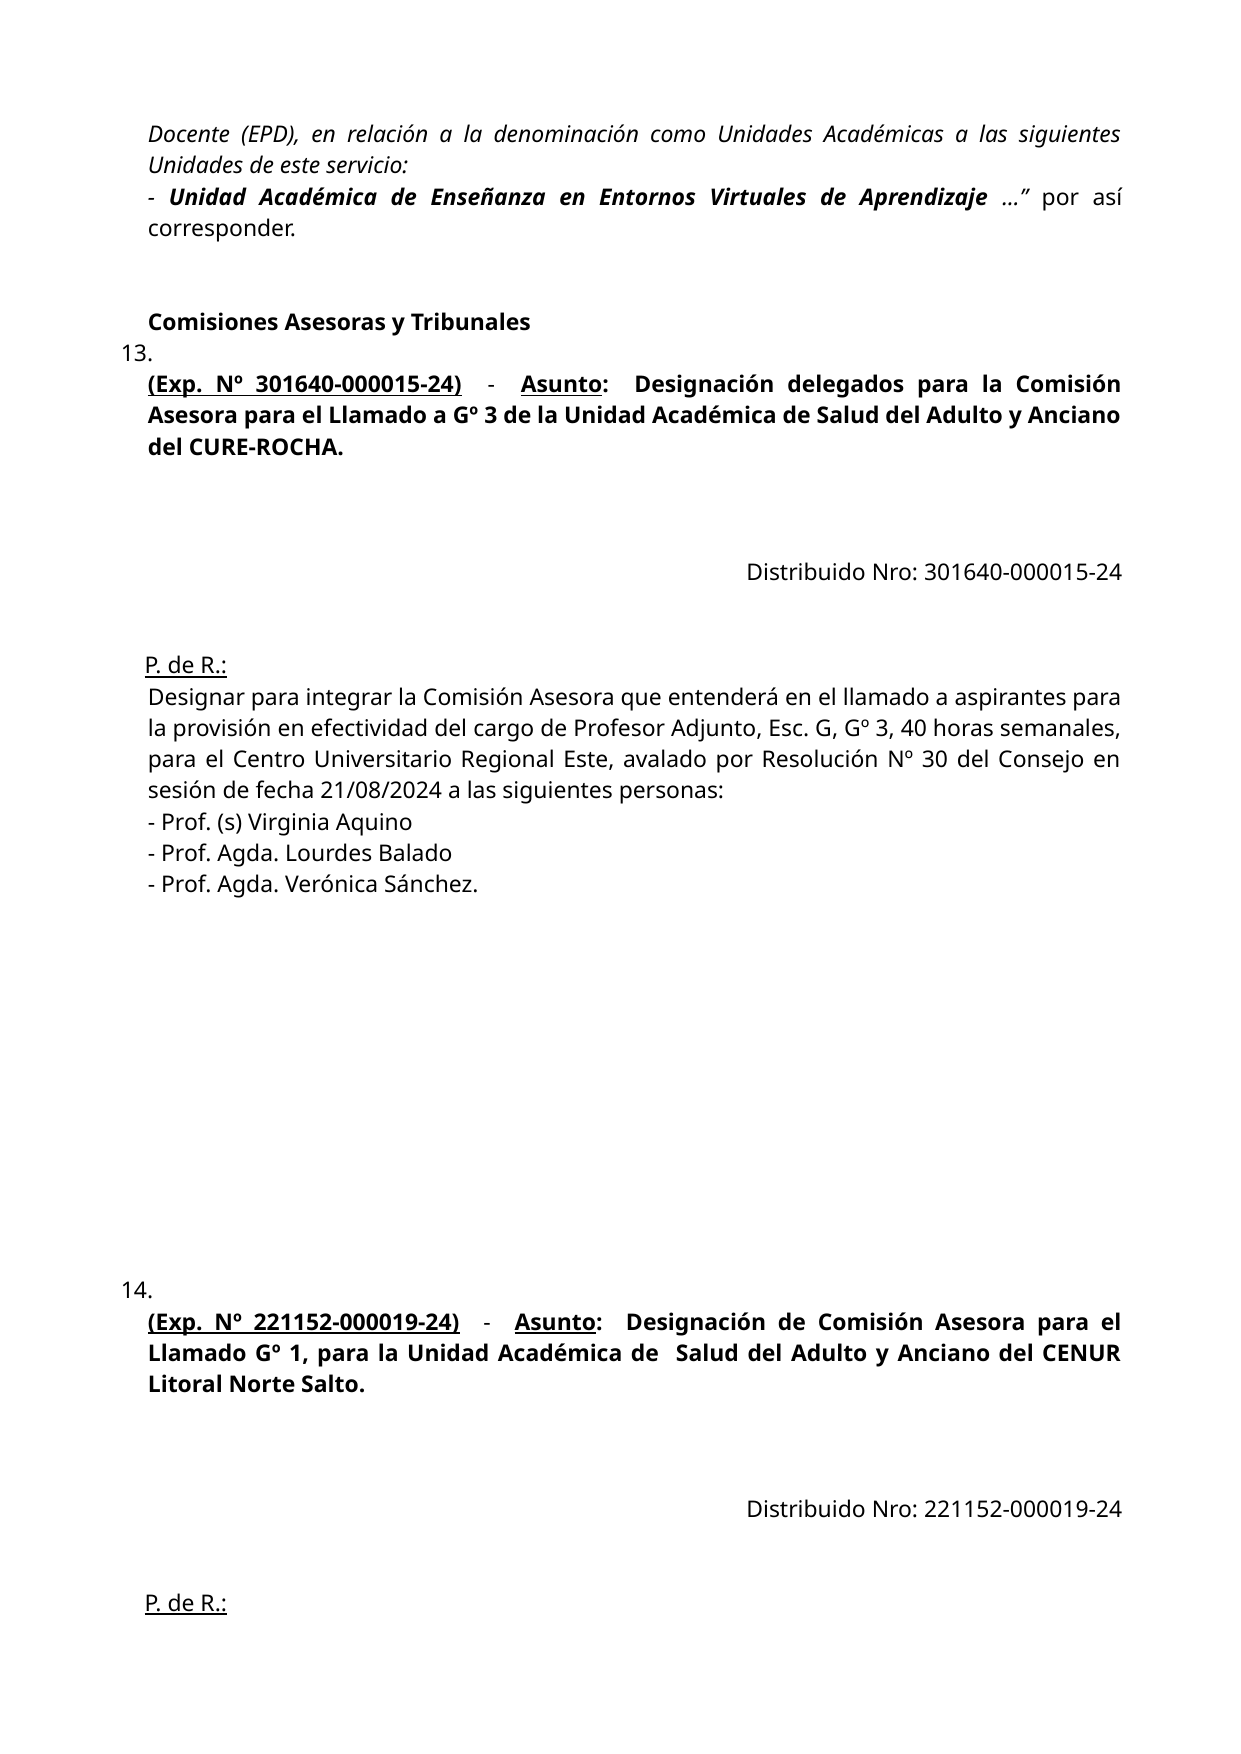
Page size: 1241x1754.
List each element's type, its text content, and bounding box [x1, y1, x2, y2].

text P. de R.: [121, 649, 1122, 681]
text (Exp. Nº 301640-000015-24) - Asunto: Designación delegados para la Comisión Asesora para el Llamado a Gº 3 de la Unidad Académica de Salud del Adulto y Anciano del CURE-ROCHA. [148, 368, 1122, 462]
text Docente (EPD), en relación a la denominación como Unidades Académicas a las siguientes Unidades de este servicio: [148, 118, 1122, 181]
text Comisiones Asesoras y Tribunales [148, 306, 1122, 337]
text - Prof. Agda. Verónica Sánchez. [148, 868, 1122, 899]
text Distribuido Nro: 221152-000019-24 [221, 1493, 1122, 1524]
text - Prof. Agda. Lourdes Balado [148, 837, 1122, 868]
text (Exp. Nº 221152-000019-24) - Asunto: Designación de Comisión Asesora para el Llamado Gº 1, para la Unidad Académica de Salud del Adulto y Anciano del CENUR Litoral Norte Salto. [148, 1306, 1122, 1399]
text - Prof. (s) Virginia Aquino [148, 806, 1122, 837]
text Distribuido Nro: 301640-000015-24 [221, 556, 1122, 587]
text Designar para integrar la Comisión Asesora que entenderá en el llamado a aspirantes para la provisión en efectividad del cargo de Profesor Adjunto, Esc. G, Gº 3, 40 horas semanales, para el Centro Universitario Regional Este, avalado por Resolución Nº 30 del Consejo en sesión de fecha 21/08/2024 a las siguientes personas: [148, 681, 1122, 806]
text 14. [121, 1274, 1122, 1306]
text P. de R.: [121, 1587, 1122, 1618]
text - Unidad Académica de Enseñanza en Entornos Virtuales de Aprendizaje ...” por así corresponder. [148, 181, 1122, 243]
text 13. [121, 337, 1122, 368]
